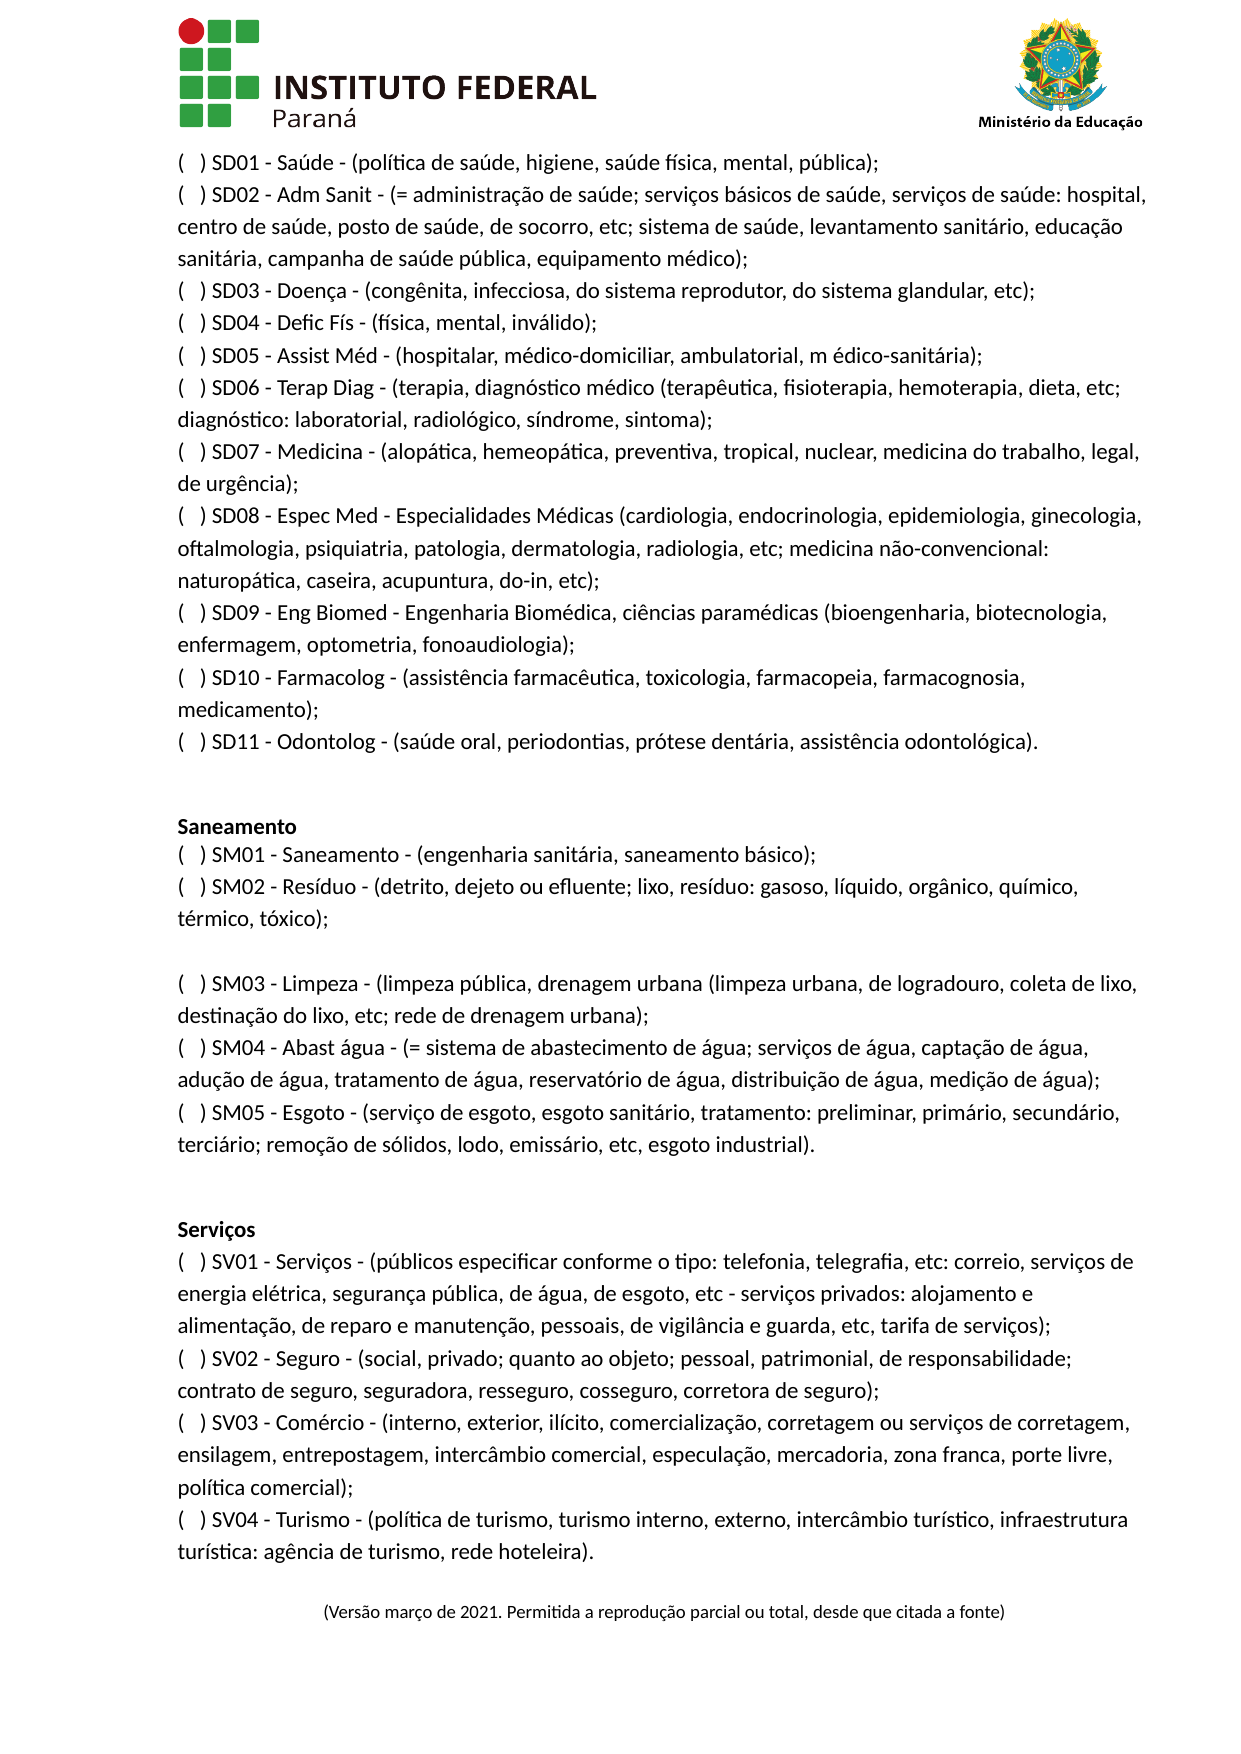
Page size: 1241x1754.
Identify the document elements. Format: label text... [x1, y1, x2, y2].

text ( ) SD07 - Medicina - (alopática, hemeopática, preventiva, tropical, nuclear, medicina do trabalho, legal, de urgência); [177, 437, 1152, 497]
text ( ) SM05 - Esgoto - (serviço de esgoto, esgoto sanitário, tratamento: preliminar, primário, secundário, terciário; remoção de sólidos, lodo, emissário, etc, esgoto industrial). [177, 1098, 1152, 1158]
text ( ) SD02 - Adm Sanit - (= administração de saúde; serviços básicos de saúde, serviços de saúde: hospital, centro de saúde, posto de saúde, de socorro, etc; sistema de saúde, levantamento sanitário, educação sanitária, campanha de saúde pública, equipamento médico); [177, 180, 1152, 272]
text ( ) SM03 - Limpeza - (limpeza pública, drenagem urbana (limpeza urbana, de logradouro, coleta de lixo, destinação do lixo, etc; rede de drenagem urbana); [177, 969, 1152, 1029]
text ( ) SV03 - Comércio - (interno, exterior, ilícito, comercialização, corretagem ou serviços de corretagem, ensilagem, entrepostagem, intercâmbio comercial, especulação, mercadoria, zona franca, porte livre, política comercial); [177, 1408, 1152, 1501]
text ( ) SD05 - Assist Méd - (hospitalar, médico-domiciliar, ambulatorial, m édico-sanitária); [177, 341, 1152, 369]
text ( ) SD08 - Espec Med - Especialidades Médicas (cardiologia, endocrinologia, epidemiologia, ginecologia, oftalmologia, psiquiatria, patologia, dermatologia, radiologia, etc; medicina não-convencional: naturopática, caseira, acupuntura, do-in, etc); [177, 502, 1152, 594]
text ( ) SD01 - Saúde - (política de saúde, higiene, saúde física, mental, pública); [177, 148, 1152, 176]
text ( ) SD09 - Eng Biomed - Engenharia Biomédica, ciências paramédicas (bioengenharia, biotecnologia, enfermagem, optometria, fonoaudiologia); [177, 598, 1152, 658]
text ( ) SD10 - Farmacolog - (assistência farmacêutica, toxicologia, farmacopeia, farmacognosia, medicamento); [177, 663, 1152, 723]
text ( ) SM04 - Abast água - (= sistema de abastecimento de água; serviços de água, captação de água, adução de água, tratamento de água, reservatório de água, distribuição de água, medição de água); [177, 1033, 1152, 1093]
text ( ) SD03 - Doença - (congênita, infecciosa, do sistema reprodutor, do sistema glandular, etc); [177, 276, 1152, 304]
text Saneamento [177, 812, 1152, 840]
text ( ) SD06 - Terap Diag - (terapia, diagnóstico médico (terapêutica, fisioterapia, hemoterapia, dieta, etc; diagnóstico: laboratorial, radiológico, síndrome, sintoma); [177, 373, 1152, 433]
text ( ) SD04 - Defic Fís - (física, mental, inválido); [177, 308, 1152, 337]
text ( ) SV04 - Turismo - (política de turismo, turismo interno, externo, intercâmbio turístico, infraestrutura turística: agência de turismo, rede hoteleira). [177, 1505, 1152, 1565]
text ( ) SV01 - Serviços - (públicos especificar conforme o tipo: telefonia, telegrafia, etc: correio, serviços de energia elétrica, segurança pública, de água, de esgoto, etc - serviços privados: alojamento e alimentação, de reparo e manutenção, pessoais, de vigilância e guarda, etc, tarifa de serviços); [177, 1247, 1152, 1340]
text ( ) SM02 - Resíduo - (detrito, dejeto ou efluente; lixo, resíduo: gasoso, líquido, orgânico, químico, térmico, tóxico); [177, 872, 1152, 933]
text Serviços [177, 1215, 1152, 1243]
text ( ) SV02 - Seguro - (social, privado; quanto ao objeto; pessoal, patrimonial, de responsabilidade; contrato de seguro, seguradora, resseguro, cosseguro, corretora de seguro); [177, 1344, 1152, 1404]
text ( ) SM01 - Saneamento - (engenharia sanitária, saneamento básico); [177, 840, 1152, 868]
text ( ) SD11 - Odontolog - (saúde oral, periodontias, prótese dentária, assistência odontológica). [177, 727, 1152, 755]
